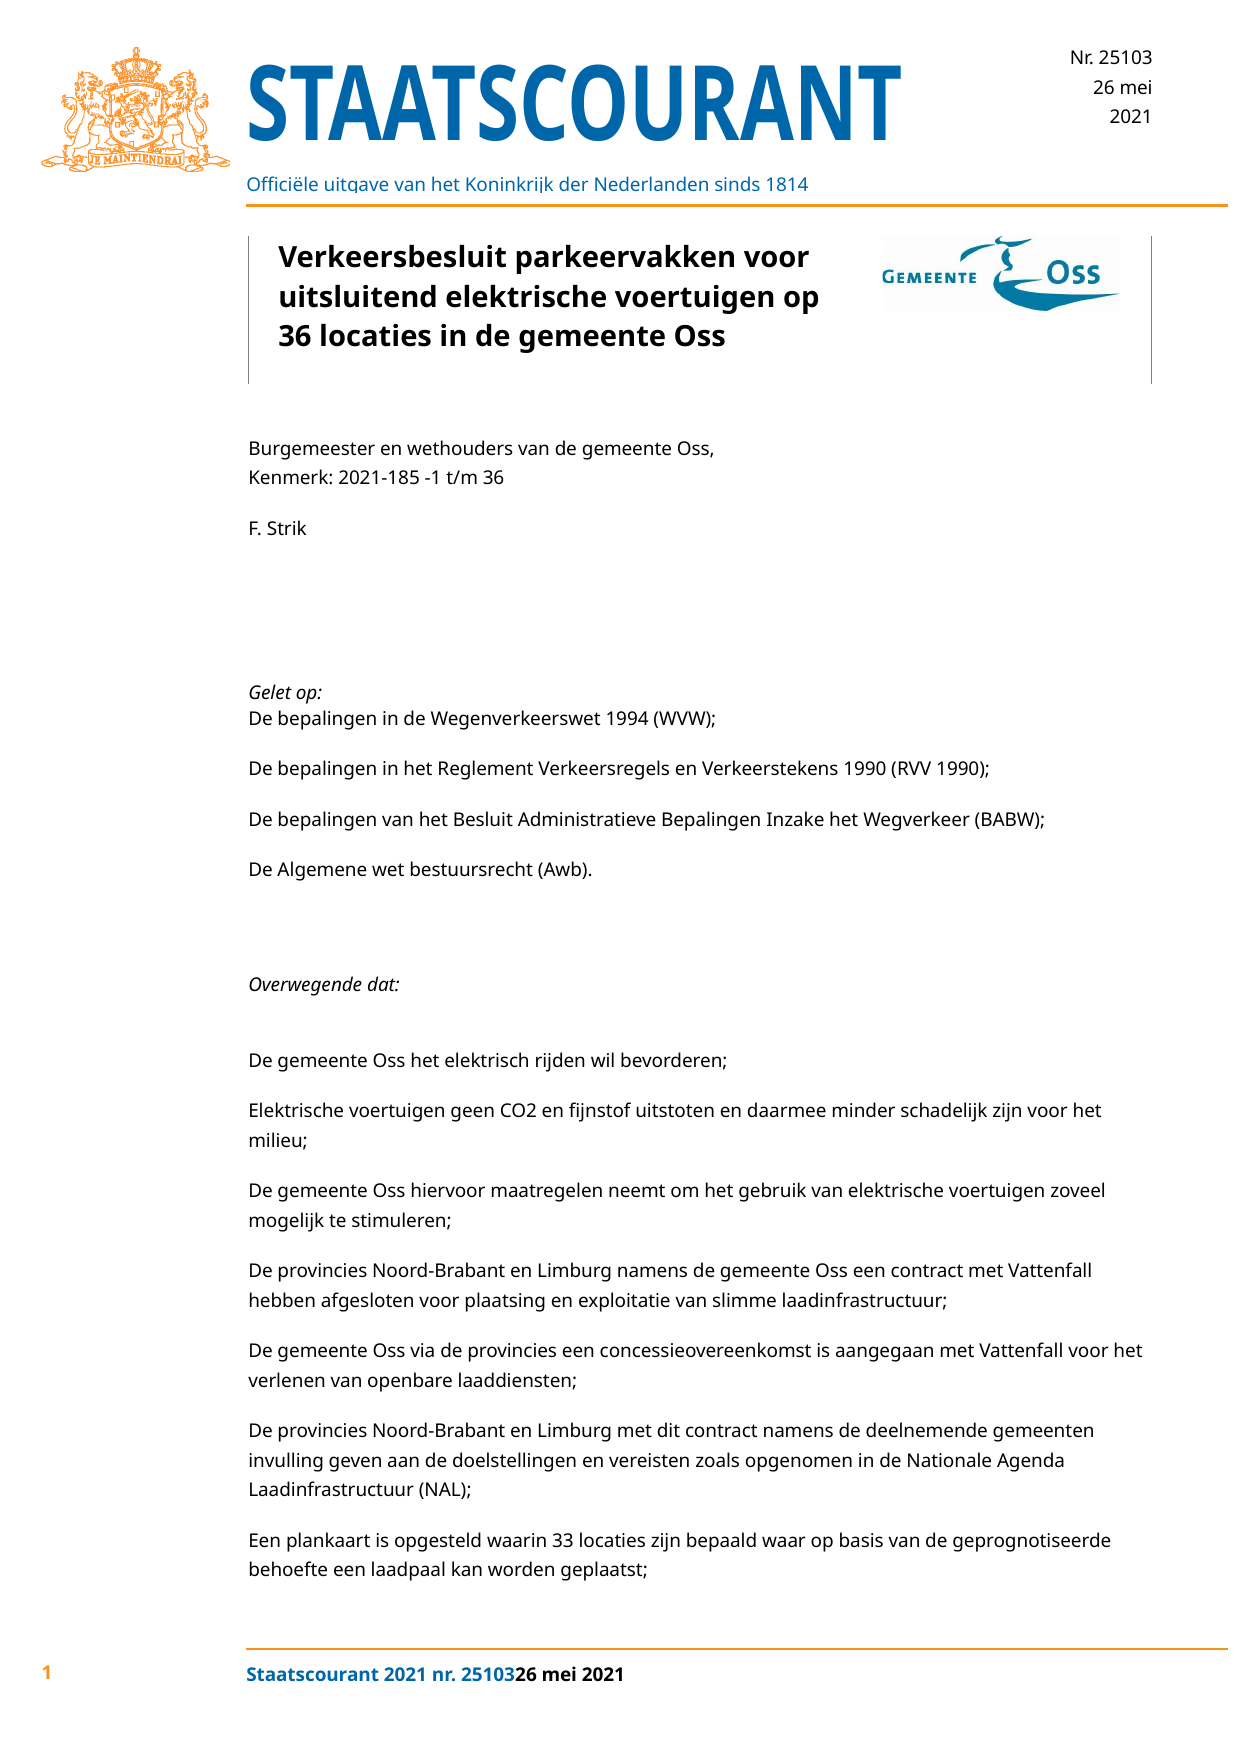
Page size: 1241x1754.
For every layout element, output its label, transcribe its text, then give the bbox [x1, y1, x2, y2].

text Gelet op: [248, 679, 1152, 705]
picture [882, 236, 1119, 311]
text Burgemeester en wethouders van de gemeente Oss, [248, 435, 1152, 460]
picture [41, 47, 231, 172]
text De bepalingen van het Besluit Administratieve Bepalingen Inzake het Wegverkeer (BABW); [248, 806, 1152, 832]
text De provincies Noord-Brabant en Limburg namens de gemeente Oss een contract met Vattenfall hebben afgesloten voor plaatsing en exploitatie van slimme laadinfrastructuur; [248, 1257, 1152, 1313]
text De bepalingen in het Reglement Verkeersregels en Verkeerstekens 1990 (RVV 1990); [248, 756, 1152, 781]
table_header [850, 236, 1151, 384]
text Kenmerk: 2021-185 -1 t/m 36 [248, 464, 1152, 490]
text De Algemene wet bestuursrecht (Awb). [248, 856, 1152, 882]
table_header Verkeersbesluit parkeervakken voor uitsluitend elektrische voertuigen op 36 locaties in de gemeente Oss [249, 236, 850, 384]
text De gemeente Oss het elektrisch rijden wil bevorderen; [248, 1047, 1152, 1073]
text Overwegende dat: [248, 971, 1152, 997]
text De gemeente Oss via de provincies een concessieovereenkomst is aangegaan met Vattenfall voor het verlenen van openbare laaddiensten; [248, 1337, 1152, 1393]
text Een plankaart is opgesteld waarin 33 locaties zijn bepaald waar op basis van de geprognotiseerde behoefte een laadpaal kan worden geplaatst; [248, 1527, 1152, 1582]
text Elektrische voertuigen geen CO2 en fijnstof uitstoten en daarmee minder schadelijk zijn voor het milieu; [248, 1097, 1152, 1153]
text De bepalingen in de Wegenverkeerswet 1994 (WVW); [248, 705, 1152, 731]
text De gemeente Oss hiervoor maatregelen neemt om het gebruik van elektrische voertuigen zoveel mogelijk te stimuleren; [248, 1177, 1152, 1233]
text De provincies Noord-Brabant en Limburg met dit contract namens de deelnemende gemeenten invulling geven aan de doelstellingen en vereisten zoals opgenomen in de Nationale Agenda Laadinfrastructuur (NAL); [248, 1417, 1152, 1502]
text F. Strik [248, 515, 1152, 540]
